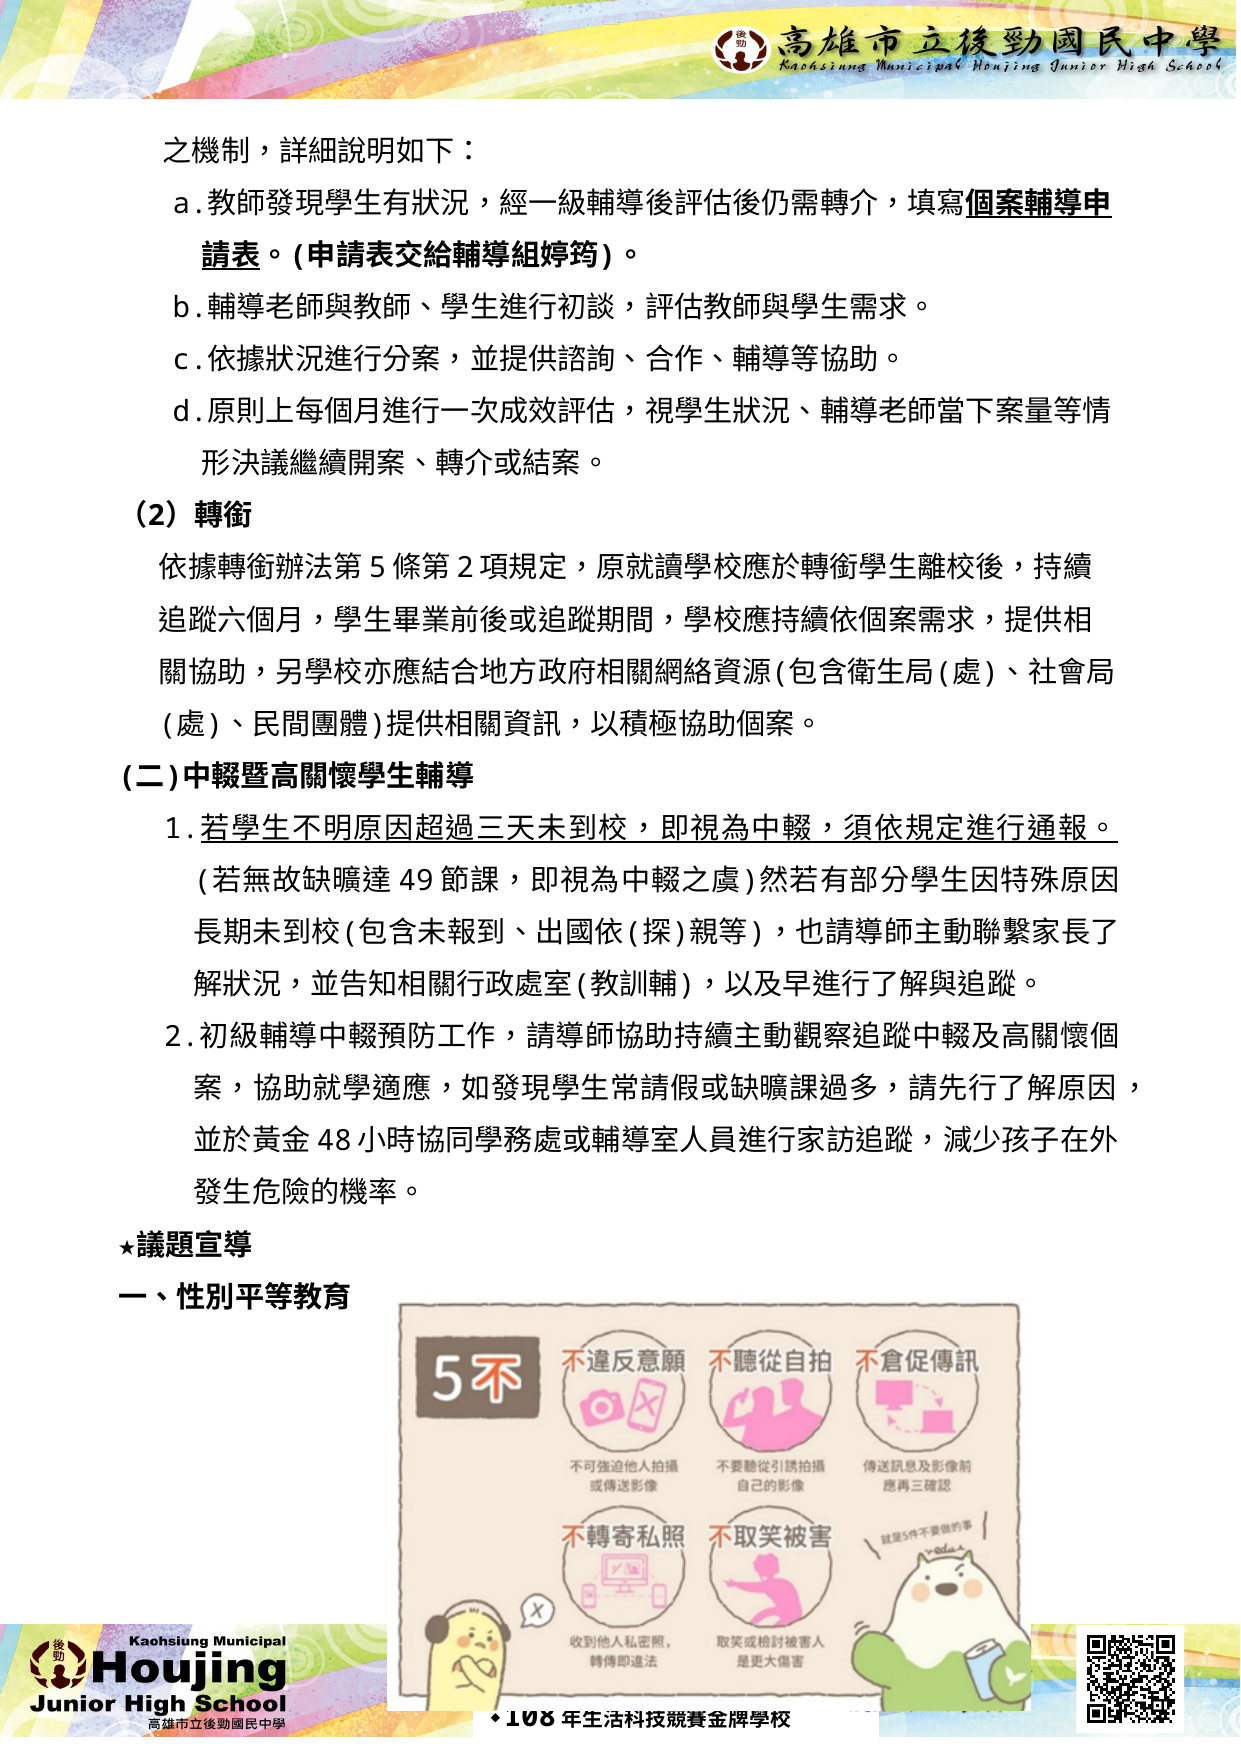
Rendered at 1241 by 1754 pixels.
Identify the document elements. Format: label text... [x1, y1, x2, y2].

text a.教師發現學生有狀況，經一級輔導後評估後仍需轉介，填寫個案輔導申請表。(申請表交給輔導組婷筠)。 [172, 172, 1120, 276]
text (二)中輟暨高關懷學生輔導 [118, 744, 1120, 797]
text 一、性別平等教育 [118, 1265, 1120, 1317]
text b.輔導老師與教師、學生進行初談，評估教師與學生需求。 [172, 276, 1120, 328]
text c.依據狀況進行分案，並提供諮詢、合作、輔導等協助。 [172, 328, 1120, 380]
text 依據轉銜辦法第5條第2項規定，原就讀學校應於轉銜學生離校後，持續追蹤六個月，學生畢業前後或追蹤期間，學校應持續依個案需求，提供相關協助，另學校亦應結合地方政府相關網絡資源(包含衛生局(處)、社會局(處)、民間團體)提供相關資訊，以積極協助個案。 [159, 536, 1120, 744]
text （2）轉銜 [118, 484, 1120, 536]
text 1.若學生不明原因超過三天未到校，即視為中輟，須依規定進行通報。(若無故缺曠達49節課，即視為中輟之虞)然若有部分學生因特殊原因長期未到校(包含未報到、出國依(探)親等)，也請導師主動聯繫家長了解狀況，並告知相關行政處室(教訓輔)，以及早進行了解與追蹤。 [164, 797, 1120, 1005]
text 之機制，詳細說明如下： [162, 119, 1120, 172]
text d.原則上每個月進行一次成效評估，視學生狀況、輔導老師當下案量等情形決議繼續開案、轉介或結案。 [172, 380, 1120, 484]
text 2.初級輔導中輟預防工作，請導師協助持續主動觀察追蹤中輟及高關懷個案，協助就學適應，如發現學生常請假或缺曠課過多，請先行了解原因，並於黃金48小時協同學務處或輔導室人員進行家訪追蹤，減少孩子在外發生危險的機率。 [164, 1005, 1120, 1213]
text ★議題宣導 [118, 1213, 1120, 1265]
